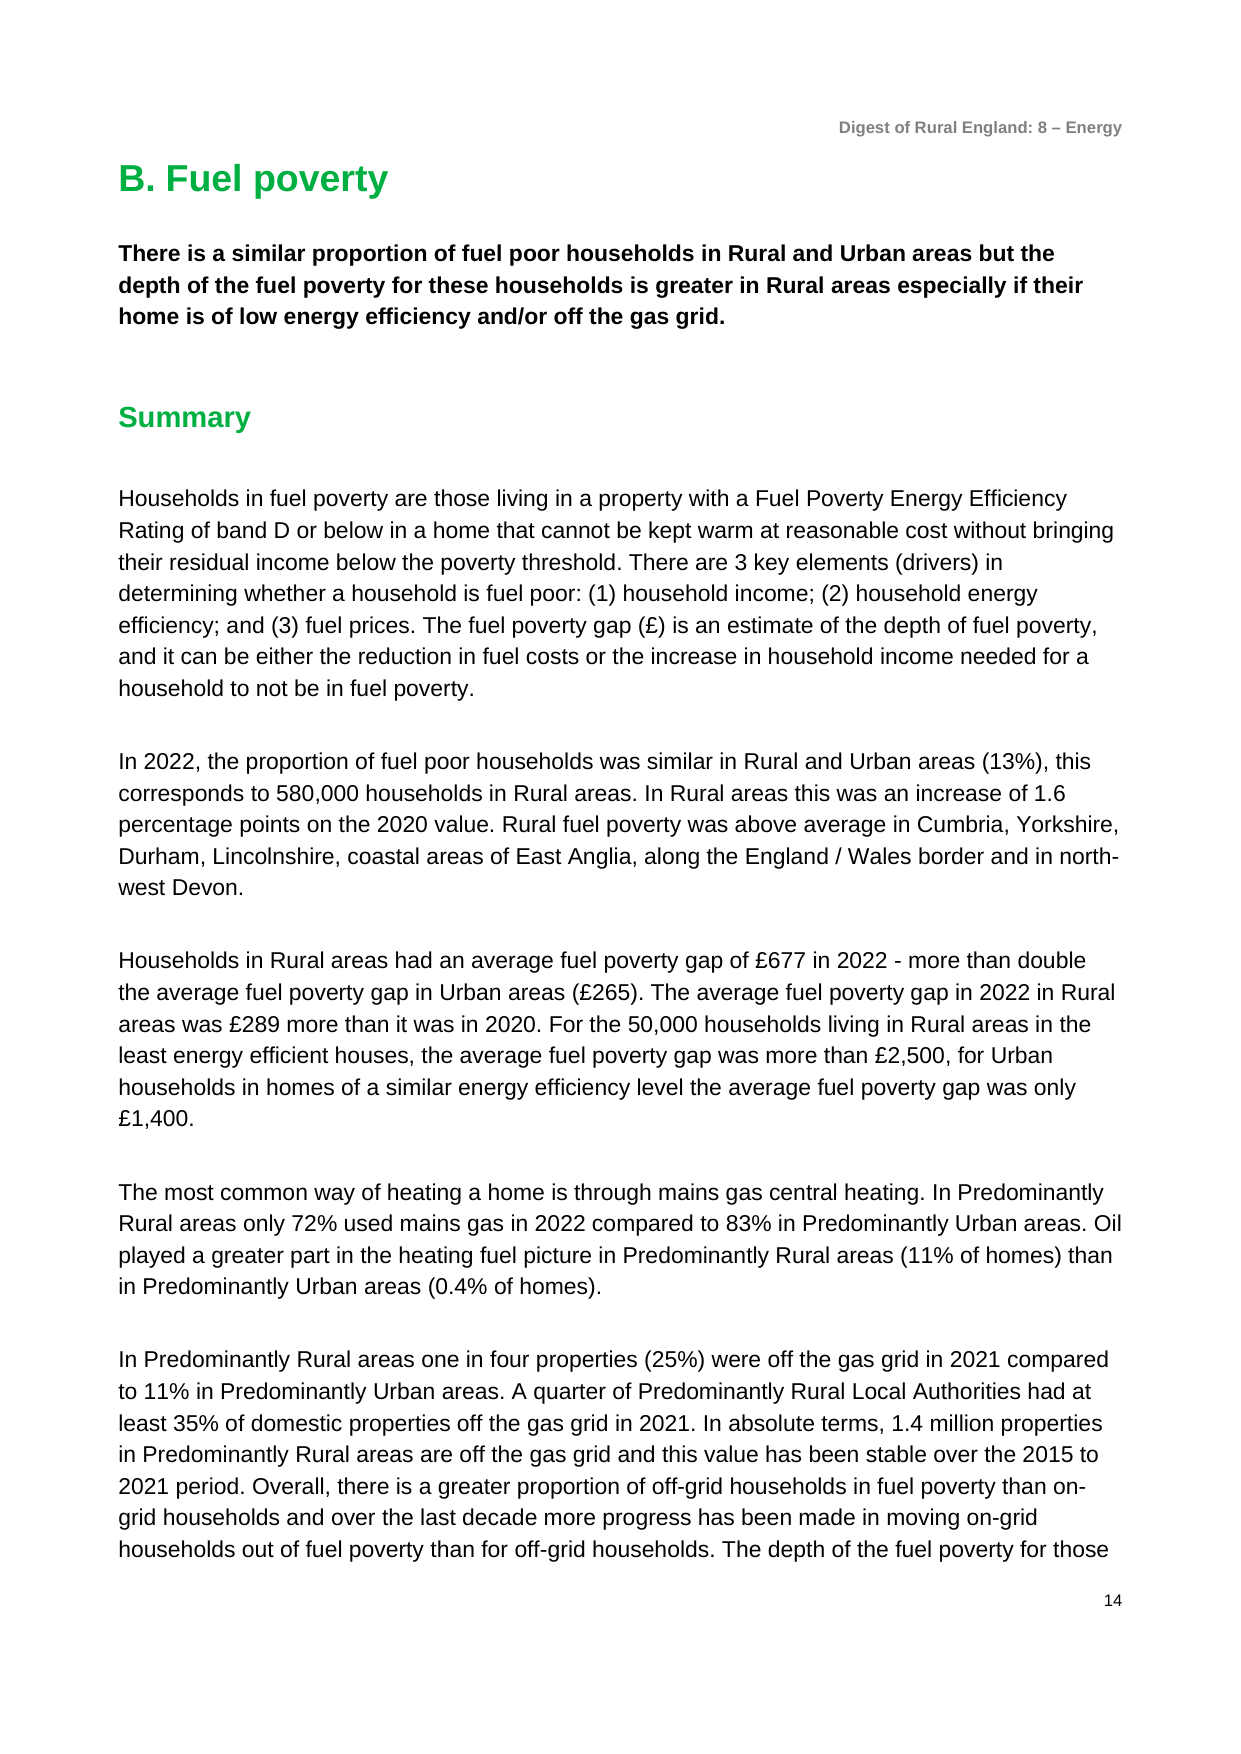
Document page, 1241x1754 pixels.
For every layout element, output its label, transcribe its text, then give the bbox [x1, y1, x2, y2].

text There is a similar proportion of fuel poor households in Rural and Urban areas but the depth of the fuel poverty for these households is greater in Rural areas especially if their home is of low energy efficiency and/or off the gas grid. [118, 240, 1122, 329]
text The most common way of heating a home is through mains gas central heating. In Predominantly Rural areas only 72% used mains gas in 2022 compared to 83% in Predominantly Urban areas. Oil played a greater part in the heating fuel picture in Predominantly Rural areas (11% of homes) than in Predominantly Urban areas (0.4% of homes). [118, 1178, 1122, 1299]
text In Predominantly Rural areas one in four properties (25%) were off the gas grid in 2021 compared to 11% in Predominantly Urban areas. A quarter of Predominantly Rural Local Authorities had at least 35% of domestic properties off the gas grid in 2021. In absolute terms, 1.4 million properties in Predominantly Rural areas are off the gas grid and this value has been stable over the 2015 to 2021 period. Overall, there is a greater proportion of off-grid households in fuel poverty than on-grid households and over the last decade more progress has been made in moving on-grid households out of fuel poverty than for off-grid households. The depth of the fuel poverty for those [118, 1346, 1122, 1562]
text In 2022, the proportion of fuel poor households was similar in Rural and Urban areas (13%), this corresponds to 580,000 households in Rural areas. In Rural areas this was an increase of 1.6 percentage points on the 2020 value. Rural fuel poverty was above average in Cumbria, Yorkshire, Durham, Lincolnshire, coastal areas of East Anglia, along the England / Wales border and in north- west Devon. [118, 748, 1122, 901]
subtitle Summary [118, 399, 1122, 433]
text Households in fuel poverty are those living in a property with a Fuel Poverty Energy Efficiency Rating of band D or below in a home that cannot be kept warm at reasonable cost without bringing their residual income below the poverty threshold. There are 3 key elements (drivers) in determining whether a household is fuel poor: (1) household income; (2) household energy efficiency; and (3) fuel prices. The fuel poverty gap (£) is an estimate of the depth of fuel poverty, and it can be either the reduction in fuel costs or the increase in household income needed for a household to not be in fuel poverty. [118, 485, 1122, 701]
subtitle Fuel poverty [118, 156, 1122, 199]
text Households in Rural areas had an average fuel poverty gap of £677 in 2022 - more than double the average fuel poverty gap in Urban areas (£265). The average fuel poverty gap in 2022 in Rural areas was £289 more than it was in 2020. For the 50,000 households living in Rural areas in the least energy efficient houses, the average fuel poverty gap was more than £2,500, for Urban households in homes of a similar energy efficiency level the average fuel poverty gap was only £1,400. [118, 947, 1122, 1132]
